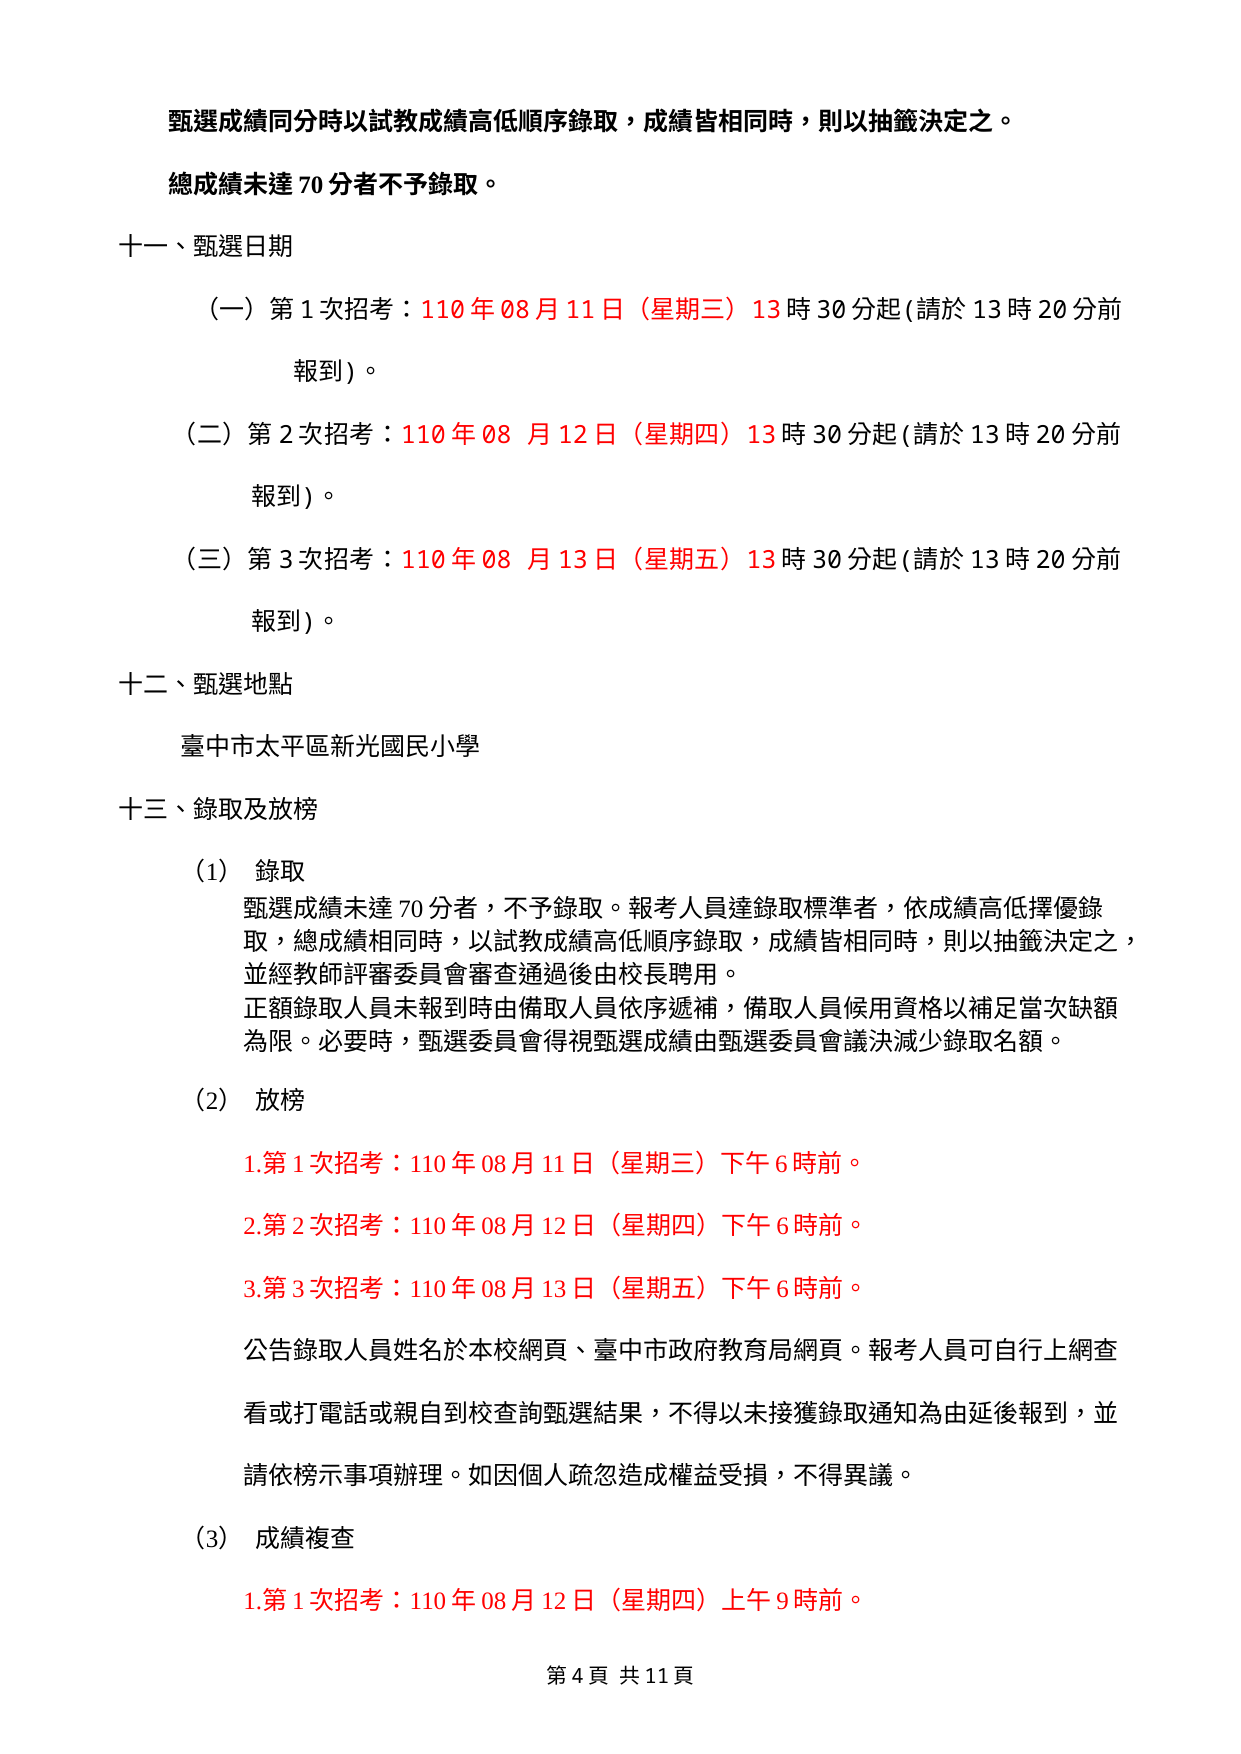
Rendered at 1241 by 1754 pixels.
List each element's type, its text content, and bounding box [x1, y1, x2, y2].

text 公告錄取人員姓名於本校網頁、臺中市政府教育局網頁。報考人員可自行上網查看或打電話或親自到校查詢甄選結果，不得以未接獲錄取通知為由延後報到，並請依榜示事項辦理。如因個人疏忽造成權益受損，不得異議。 [243, 1307, 1122, 1495]
text 十一、甄選日期 [118, 203, 1122, 266]
text 甄選成績同分時以試教成績高低順序錄取，成績皆相同時，則以抽籤決定之。 [168, 78, 1122, 141]
text 十二、甄選地點 [118, 641, 1122, 703]
text 十三、錄取及放榜 [118, 766, 1122, 828]
text （二）第2次招考：110年08 月12日（星期四）13時30分起(請於13時20分前報到)。 [171, 391, 1122, 516]
text 正額錄取人員未報到時由備取人員依序遞補，備取人員候用資格以補足當次缺額為限。必要時，甄選委員會得視甄選成績由甄選委員會議決減少錄取名額。 [243, 991, 1122, 1057]
text 1.第1次招考：110年08月12日（星期四）上午9時前。 [243, 1557, 1122, 1620]
text 2.第2次招考：110年08月12日（星期四）下午6時前。 [243, 1182, 1122, 1245]
text （三）第3次招考：110年08 月13日（星期五）13時30分起(請於13時20分前報到)。 [171, 516, 1122, 641]
text 總成績未達70分者不予錄取。 [168, 141, 1122, 203]
text 臺中市太平區新光國民小學 [181, 703, 1122, 766]
text （一）第1次招考：110年08月11日（星期三）13時30分起(請於13時20分前報到)。 [103, 266, 1122, 391]
list 放榜 [181, 1057, 1122, 1120]
list 成績複查 [181, 1495, 1122, 1557]
text 甄選成績未達70分者，不予錄取。報考人員達錄取標準者，依成績高低擇優錄取，總成績相同時，以試教成績高低順序錄取，成績皆相同時，則以抽籤決定之，並經教師評審委員會審查通過後由校長聘用。 [243, 891, 1122, 991]
text 3.第3次招考：110年08月13日（星期五）下午6時前。 [243, 1245, 1122, 1307]
text 1.第1次招考：110年08月11日（星期三）下午6時前。 [243, 1120, 1122, 1182]
list 錄取 [181, 828, 1122, 891]
